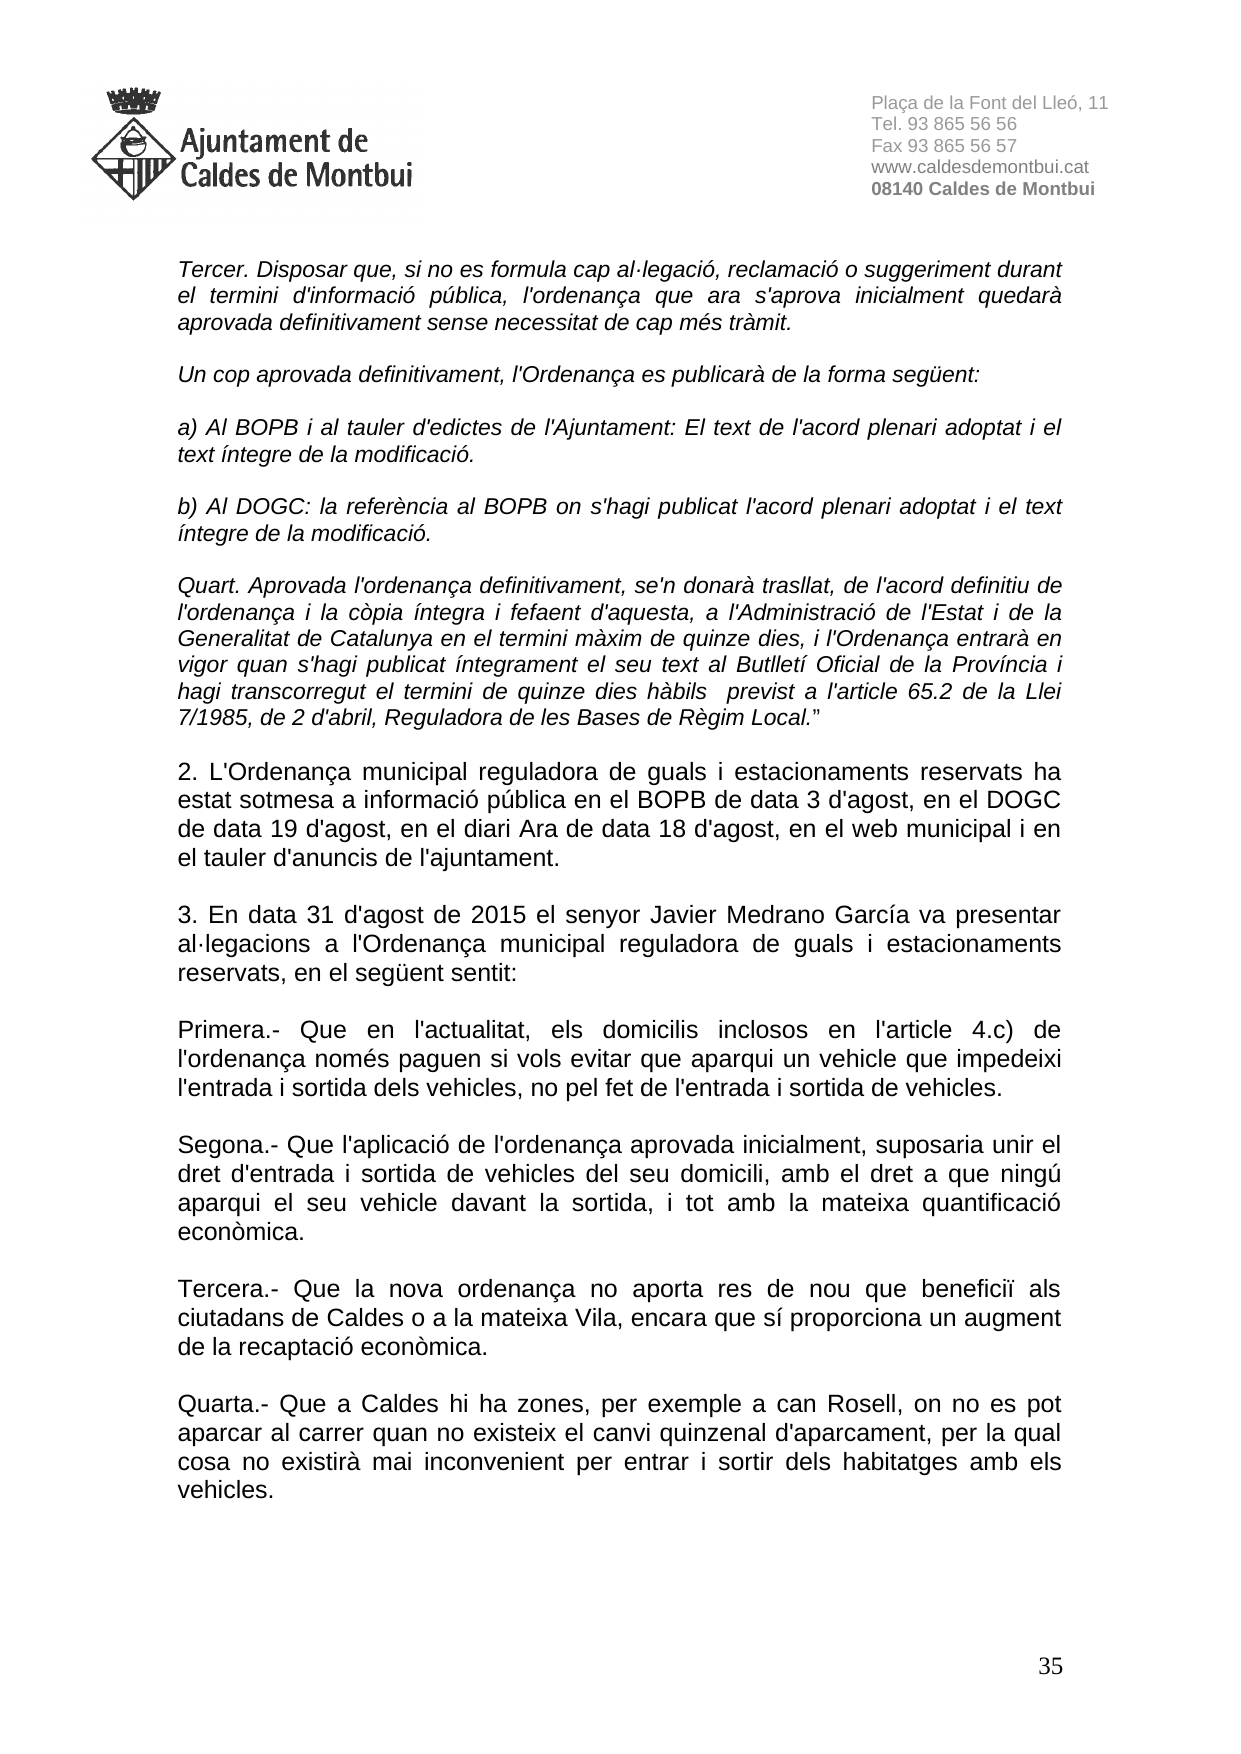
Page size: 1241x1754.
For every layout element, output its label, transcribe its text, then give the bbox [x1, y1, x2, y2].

text Tercer. Disposar que, si no es formula cap al·legació, reclamació o suggeriment durant el termini d'informació pública, l'ordenança que ara s'aprova inicialment quedarà aprovada definitivament sense necessitat de cap més tràmit. [177, 256, 1063, 335]
text a) Al BOPB i al tauler d'edictes de l'Ajuntament: El text de l'acord plenari adoptat i el text íntegre de la modificació. [177, 414, 1063, 467]
text Segona.- Que l'aplicació de l'ordenança aprovada inicialment, suposaria unir el dret d'entrada i sortida de vehicles del seu domicili, amb el dret a que ningú aparqui el seu vehicle davant la sortida, i tot amb la mateixa quantificació econòmica. [177, 1131, 1063, 1246]
text Primera.- Que en l'actualitat, els domicilis inclosos en l'article 4.c) de l'ordenança només paguen si vols evitar que aparqui un vehicle que impedeixi l'entrada i sortida dels vehicles, no pel fet de l'entrada i sortida de vehicles. [177, 1016, 1063, 1102]
text Tercera.- Que la nova ordenança no aporta res de nou que beneficiï als ciutadans de Caldes o a la mateixa Vila, encara que sí proporciona un augment de la recaptació econòmica. [177, 1274, 1063, 1361]
text Quart. Aprovada l'ordenança definitivament, se'n donarà trasllat, de l'acord definitiu de l'ordenança i la còpia íntegra i fefaent d'aquesta, a l'Administració de l'Estat i de la Generalitat de Catalunya en el termini màxim de quinze dies, i l'Ordenança entrarà en vigor quan s'hagi publicat íntegrament el seu text al Butlletí Oficial de la Província i hagi transcorregut el termini de quinze dies hàbils previst a l'article 65.2 de la Llei 7/1985, de 2 d'abril, Reguladora de les Bases de Règim Local.” [177, 572, 1063, 730]
text 2. L'Ordenança municipal reguladora de guals i estacionaments reservats ha estat sotmesa a informació pública en el BOPB de data 3 d'agost, en el DOGC de data 19 d'agost, en el diari Ara de data 18 d'agost, en el web municipal i en el tauler d'anuncis de l'ajuntament. [177, 757, 1063, 872]
text 3. En data 31 d'agost de 2015 el senyor Javier Medrano García va presentar al·legacions a l'Ordenança municipal reguladora de guals i estacionaments reservats, en el següent sentit: [177, 901, 1063, 987]
text Quarta.- Que a Caldes hi ha zones, per exemple a can Rosell, on no es pot aparcar al carrer quan no existeix el canvi quinzenal d'aparcament, per la qual cosa no existirà mai inconvenient per entrar i sortir dels habitatges amb els vehicles. [177, 1389, 1063, 1504]
text Un cop aprovada definitivament, l'Ordenança es publicarà de la forma següent: [177, 361, 1063, 388]
text b) Al DOGC: la referència al BOPB on s'hagi publicat l'acord plenari adoptat i el text íntegre de la modificació. [177, 493, 1063, 546]
